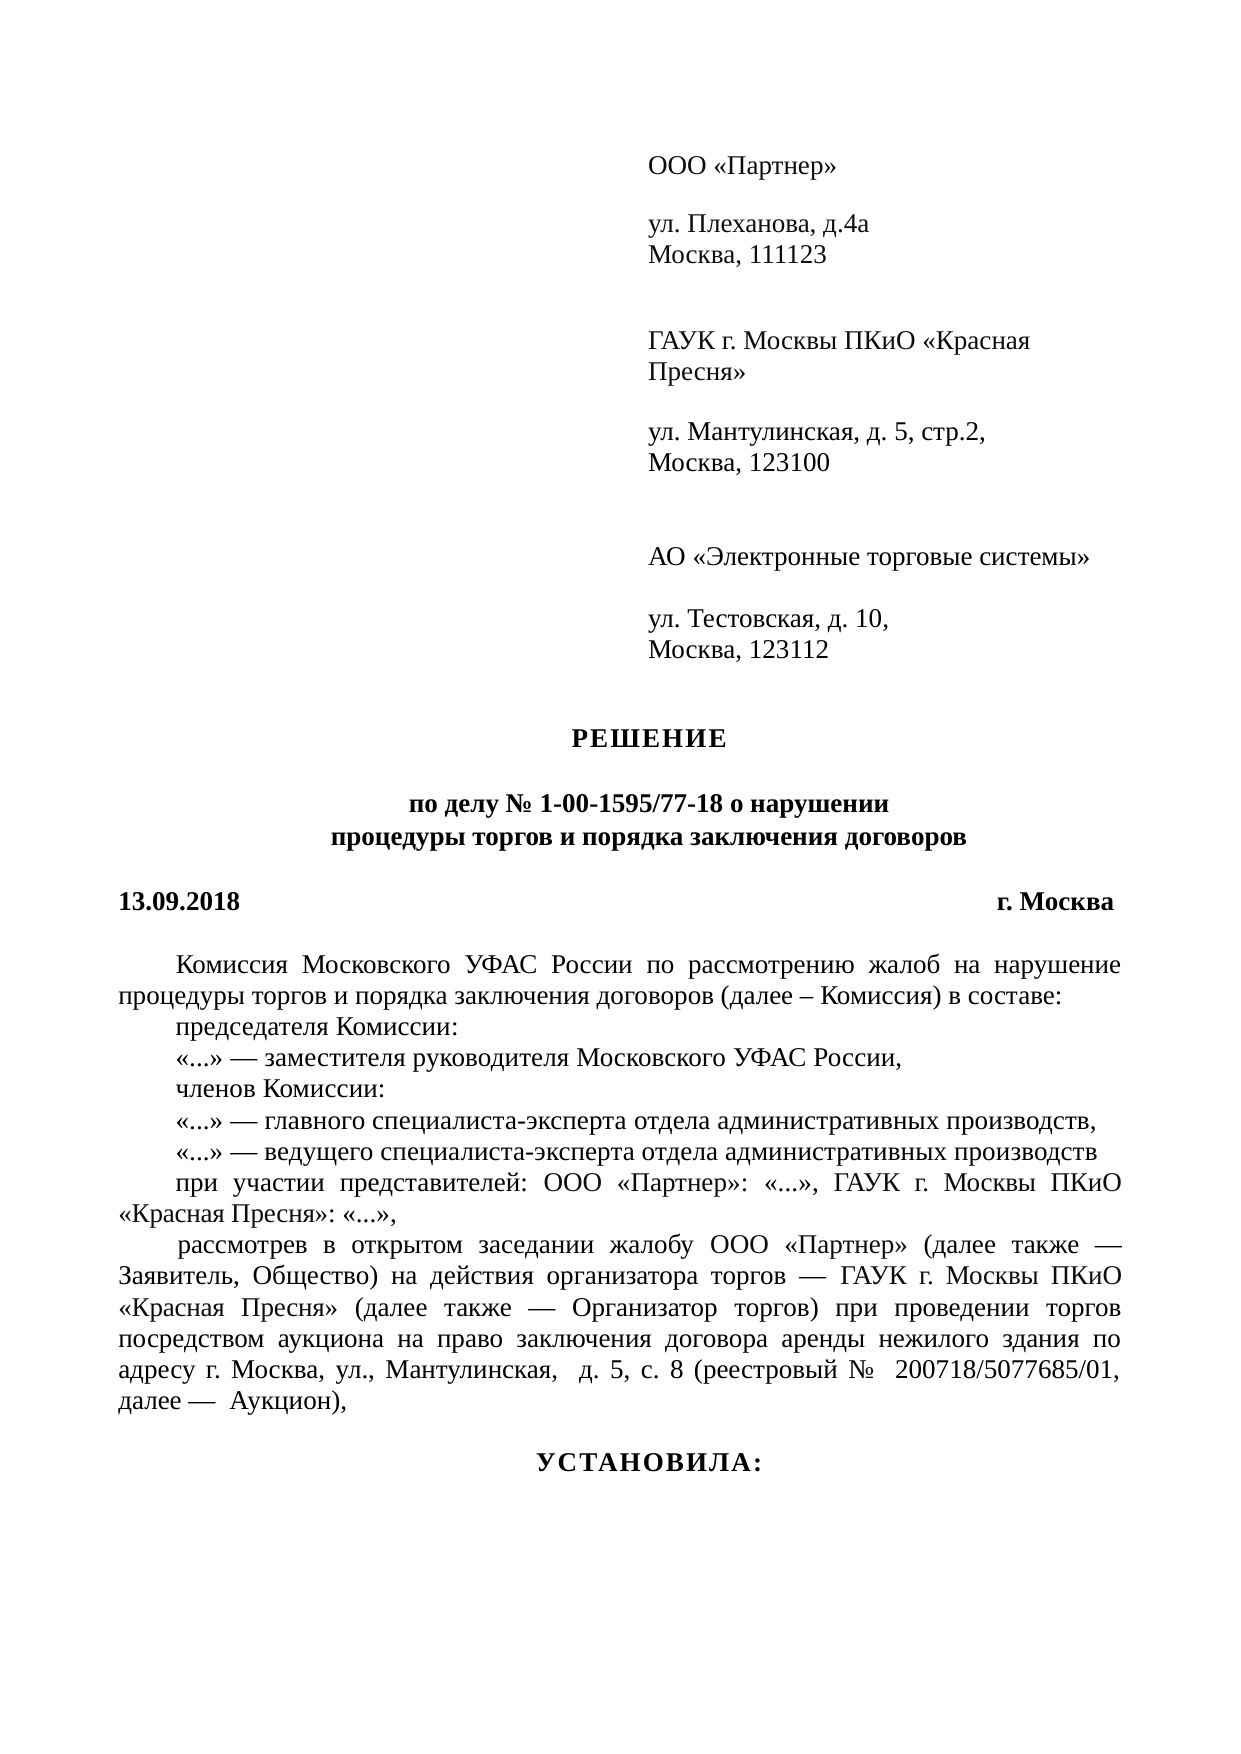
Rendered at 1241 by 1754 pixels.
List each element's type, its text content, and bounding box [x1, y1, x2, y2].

text по делу № 1-00-1595/77-18 о нарушении [118, 787, 1122, 819]
list ул. Тестовская, д. 10, [648, 602, 1122, 633]
list Москва, 123112 [648, 633, 1122, 664]
text «...» — ведущего специалиста-эксперта отдела административных производств [118, 1135, 1122, 1166]
text УСТАНОВИЛА: [118, 1446, 1122, 1477]
list ул. Мантулинская, д. 5, стр.2, Москва, 123100 [648, 415, 1122, 509]
list АО «Электронные торговые системы» [648, 540, 1122, 571]
text РЕШЕНИЕ [118, 722, 1122, 754]
text ул. Плеханова, д.4а Москва, 111123 [648, 207, 1122, 298]
text председателя Комиссии: [118, 1010, 1122, 1041]
text рассмотрев в открытом заседании жалобу ООО «Партнер» (далее также — Заявитель, Общество) на действия организатора торгов — ГАУК г. Москвы ПКиО «Красная Пресня» (далее также — Организатор торгов) при проведении торгов посредством аукциона на право заключения договора аренды нежилого здания по адресу г. Москва, ул., Мантулинская, д. 5, с. 8 (реестровый № 200718/5077685/01, далее — Аукцион), [118, 1228, 1122, 1415]
text Комиссия Московского УФАС России по рассмотрению жалоб на нарушение процедуры торгов и порядка заключения договоров (далее – Комиссия) в составе: [118, 948, 1122, 1010]
text процедуры торгов и порядка заключения договоров [118, 819, 1122, 852]
text «...» — заместителя руководителя Московского УФАС России, [118, 1041, 1122, 1073]
text при участии представителей: ООО «Партнер»: «...», ГАУК г. Москвы ПКиО «Красная Пресня»: «...», [118, 1166, 1122, 1228]
text членов Комиссии: [118, 1073, 1122, 1104]
text 13.09.2018 г. Москва [118, 884, 1122, 917]
list ООО «Партнер» [648, 149, 1122, 180]
text «...» — главного специалиста-эксперта отдела административных производств, [118, 1104, 1122, 1135]
list ГАУК г. Москвы ПКиО «Красная Пресня» [648, 324, 1122, 415]
